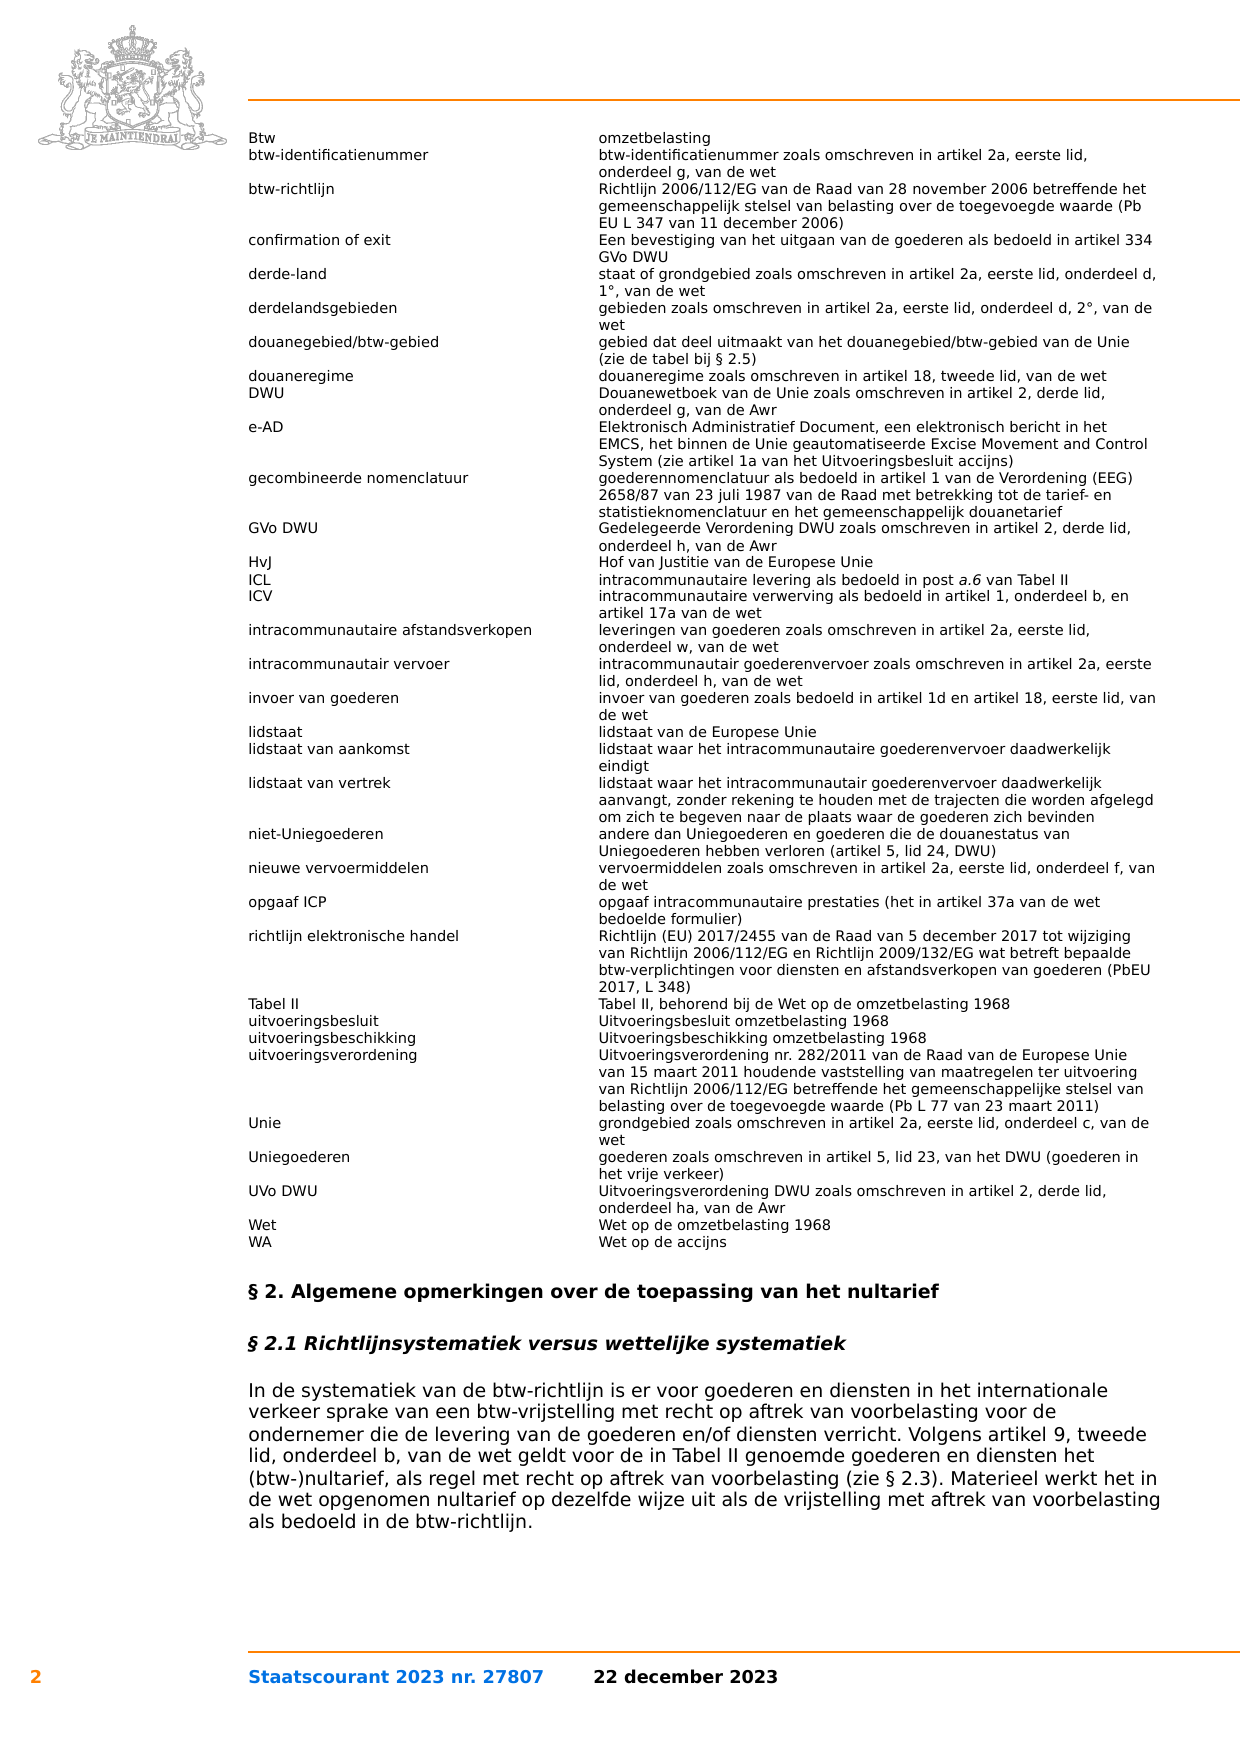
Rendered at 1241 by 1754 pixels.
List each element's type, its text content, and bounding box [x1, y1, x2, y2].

table_cell intracommunautaire afstandsverkopen [248, 622, 592, 656]
table_cell Richtlijn (EU) 2017/2455 van de Raad van 5 december 2017 tot wijziging van Richtlijn 2006/112/EG en Richtlijn 2009/132/EG wat betreft bepaalde btw-verplichtingen voor diensten en afstandsverkopen van goederen (PbEU 2017, L 348) [593, 928, 1163, 996]
table_cell uitvoeringsbesluit [248, 1013, 592, 1030]
table_cell gebied dat deel uitmaakt van het douanegebied/btw-gebied van de Unie (zie de tabel bij § 2.5) [593, 334, 1163, 368]
table_cell invoer van goederen [248, 690, 592, 724]
table_cell Tabel II, behorend bij de Wet op de omzetbelasting 1968 [593, 996, 1163, 1013]
table_cell omzetbelasting [593, 130, 1163, 147]
table_cell intracommunautaire verwerving als bedoeld in artikel 1, onderdeel b, en artikel 17a van de wet [593, 588, 1163, 622]
subtitle § 2.1 Richtlijnsystematiek versus wettelijke systematiek [248, 1332, 1163, 1354]
table_cell Gedelegeerde Verordening DWU zoals omschreven in artikel 2, derde lid, onderdeel h, van de Awr [593, 520, 1163, 554]
subtitle § 2. Algemene opmerkingen over de toepassing van het nultarief [248, 1281, 1163, 1302]
table_cell derde-land [248, 266, 592, 300]
table_cell btw-identificatienummer [248, 147, 592, 181]
table_cell Wet op de accijns [593, 1234, 1163, 1251]
table_cell UVo DWU [248, 1183, 592, 1217]
table_cell btw-identificatienummer zoals omschreven in artikel 2a, eerste lid, onderdeel g, van de wet [593, 147, 1163, 181]
table_cell intracommunautaire levering als bedoeld in post a.6 van Tabel II [593, 571, 1163, 588]
table_cell richtlijn elektronische handel [248, 928, 592, 996]
table_cell leveringen van goederen zoals omschreven in artikel 2a, eerste lid, onderdeel w, van de wet [593, 622, 1163, 656]
table_cell vervoermiddelen zoals omschreven in artikel 2a, eerste lid, onderdeel f, van de wet [593, 860, 1163, 894]
table_cell Uitvoeringsverordening DWU zoals omschreven in artikel 2, derde lid, onderdeel ha, van de Awr [593, 1183, 1163, 1217]
table_cell WA [248, 1234, 592, 1251]
table_cell gecombineerde nomenclatuur [248, 470, 592, 520]
table_cell intracommunautair vervoer [248, 656, 592, 690]
table_cell staat of grondgebied zoals omschreven in artikel 2a, eerste lid, onderdeel d, 1°, van de wet [593, 266, 1163, 300]
table_cell lidstaat van vertrek [248, 775, 592, 826]
table_cell Unie [248, 1115, 592, 1149]
table_cell douanegebied/btw-gebied [248, 334, 592, 368]
table_cell uitvoeringsbeschikking [248, 1030, 592, 1047]
table_cell Wet op de omzetbelasting 1968 [593, 1217, 1163, 1233]
table_cell Elektronisch Administratief Document, een elektronisch bericht in het EMCS, het binnen de Unie geautomatiseerde Excise Movement and Control System (zie artikel 1a van het Uitvoeringsbesluit accijns) [593, 419, 1163, 469]
table_cell uitvoeringsverordening [248, 1047, 592, 1115]
table_cell derdelandsgebieden [248, 300, 592, 334]
table_cell confirmation of exit [248, 232, 592, 266]
table_cell andere dan Uniegoederen en goederen die de douanestatus van Uniegoederen hebben verloren (artikel 5, lid 24, DWU) [593, 826, 1163, 860]
table_cell Hof van Justitie van de Europese Unie [593, 554, 1163, 571]
table_cell goederennomenclatuur als bedoeld in artikel 1 van de Verordening (EEG) 2658/87 van 23 juli 1987 van de Raad met betrekking tot de tarief- en statistieknomenclatuur en het gemeenschappelijk douanetarief [593, 470, 1163, 520]
table_cell HvJ [248, 554, 592, 571]
table_cell douaneregime zoals omschreven in artikel 18, tweede lid, van de wet [593, 368, 1163, 384]
table_cell Uitvoeringsbeschikking omzetbelasting 1968 [593, 1030, 1163, 1047]
table_cell Tabel II [248, 996, 592, 1013]
table_cell lidstaat van aankomst [248, 741, 592, 775]
table_cell opgaaf intracommunautaire prestaties (het in artikel 37a van de wet bedoelde formulier) [593, 894, 1163, 928]
table_cell lidstaat [248, 724, 592, 741]
table_cell gebieden zoals omschreven in artikel 2a, eerste lid, onderdeel d, 2°, van de wet [593, 300, 1163, 334]
table_cell opgaaf ICP [248, 894, 592, 928]
picture [38, 25, 227, 150]
table_cell btw-richtlijn [248, 181, 592, 232]
table_cell intracommunautair goederenvervoer zoals omschreven in artikel 2a, eerste lid, onderdeel h, van de wet [593, 656, 1163, 690]
table_cell e-AD [248, 419, 592, 469]
table_cell lidstaat waar het intracommunautair goederenvervoer daadwerkelijk aanvangt, zonder rekening te houden met de trajecten die worden afgelegd om zich te begeven naar de plaats waar de goederen zich bevinden [593, 775, 1163, 826]
table_cell DWU [248, 385, 592, 418]
table_cell Uitvoeringsbesluit omzetbelasting 1968 [593, 1013, 1163, 1030]
text In de systematiek van de btw-richtlijn is er voor goederen en diensten in het internationale verkeer sprake van een btw-vrijstelling met recht op aftrek van voorbelasting voor de ondernemer die de levering van de goederen en/of diensten verricht. Volgens artikel 9, tweede lid, onderdeel b, van de wet geldt voor de in Tabel II genoemde goederen en diensten het (btw-)nultarief, als regel met recht op aftrek van voorbelasting (zie § 2.3). Materieel werkt het in de wet opgenomen nultarief op dezelfde wijze uit als de vrijstelling met aftrek van voorbelasting als bedoeld in de btw-richtlijn. [248, 1379, 1163, 1533]
table_cell niet-Uniegoederen [248, 826, 592, 860]
table_cell lidstaat waar het intracommunautaire goederenvervoer daadwerkelijk eindigt [593, 741, 1163, 775]
table_cell Wet [248, 1217, 592, 1233]
table_cell goederen zoals omschreven in artikel 5, lid 23, van het DWU (goederen in het vrije verkeer) [593, 1149, 1163, 1183]
table_cell lidstaat van de Europese Unie [593, 724, 1163, 741]
table_cell Douanewetboek van de Unie zoals omschreven in artikel 2, derde lid, onderdeel g, van de Awr [593, 385, 1163, 418]
table_cell Btw [248, 130, 592, 147]
table_cell invoer van goederen zoals bedoeld in artikel 1d en artikel 18, eerste lid, van de wet [593, 690, 1163, 724]
table_cell ICL [248, 571, 592, 588]
table_cell Een bevestiging van het uitgaan van de goederen als bedoeld in artikel 334 GVo DWU [593, 232, 1163, 266]
table_cell grondgebied zoals omschreven in artikel 2a, eerste lid, onderdeel c, van de wet [593, 1115, 1163, 1149]
table_cell douaneregime [248, 368, 592, 384]
table_cell ICV [248, 588, 592, 622]
table_cell GVo DWU [248, 520, 592, 554]
table_cell Richtlijn 2006/112/EG van de Raad van 28 november 2006 betreffende het gemeenschappelijk stelsel van belasting over de toegevoegde waarde (Pb EU L 347 van 11 december 2006) [593, 181, 1163, 232]
table_cell nieuwe vervoermiddelen [248, 860, 592, 894]
table_cell Uniegoederen [248, 1149, 592, 1183]
table_cell Uitvoeringsverordening nr. 282/2011 van de Raad van de Europese Unie van 15 maart 2011 houdende vaststelling van maatregelen ter uitvoering van Richtlijn 2006/112/EG betreffende het gemeenschappelijke stelsel van belasting over de toegevoegde waarde (Pb L 77 van 23 maart 2011) [593, 1047, 1163, 1115]
